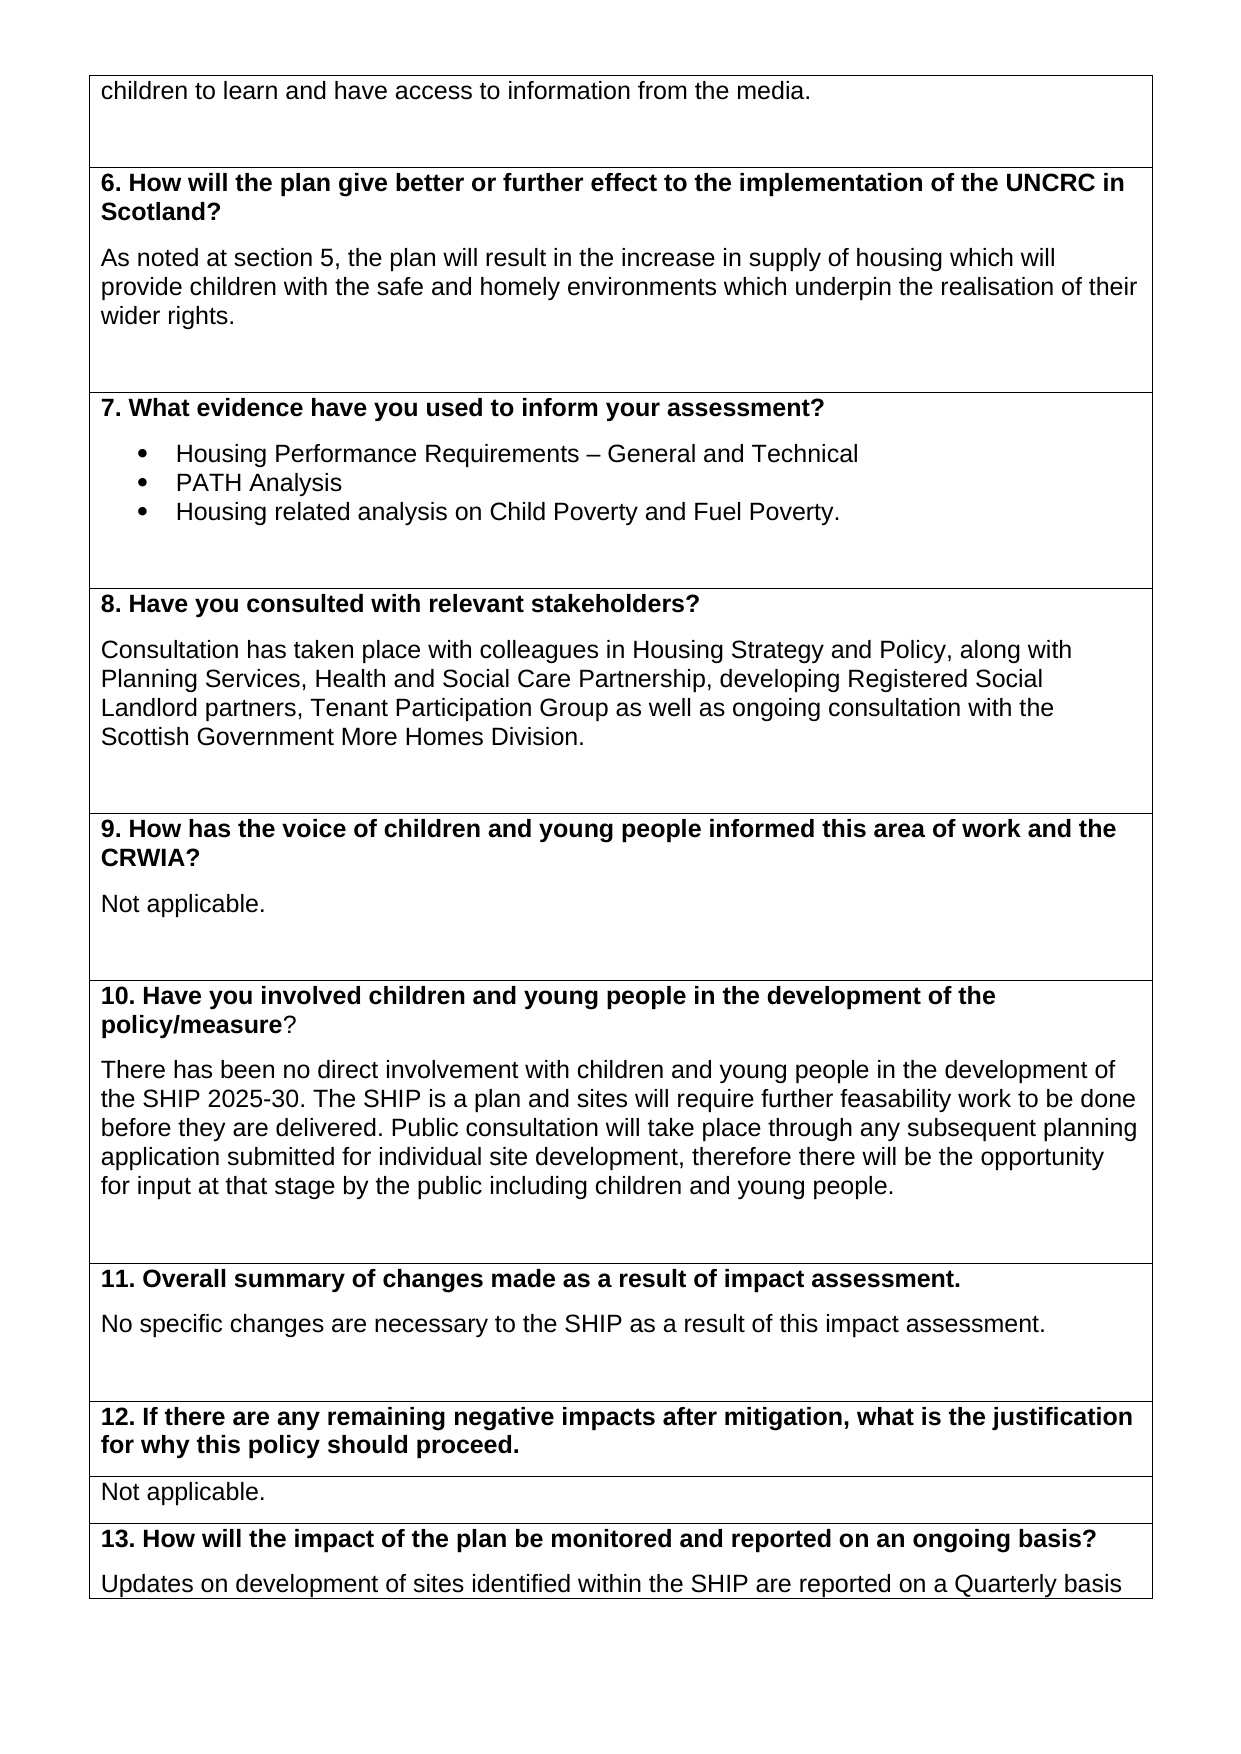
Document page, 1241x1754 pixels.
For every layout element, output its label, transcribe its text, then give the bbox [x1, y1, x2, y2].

table_cell 7. What evidence have you used to inform your assessment? Housing Performance Requirements – General and Technical PATH Analysis Housing related analysis on Child Poverty and Fuel Poverty. [90, 393, 1152, 588]
table_cell 10. Have you involved children and young people in the development of the policy/measure? There has been no direct involvement with children and young people in the development of the SHIP 2025-30. The SHIP is a plan and sites will require further feasability work to be done before they are delivered. Public consultation will take place through any subsequent planning application submitted for individual site development, therefore there will be the opportunity for input at that stage by the public including children and young people. [90, 981, 1152, 1263]
table_cell 13. How will the impact of the plan be monitored and reported on an ongoing basis? Updates on development of sites identified within the SHIP are reported on a Quarterly basis [90, 1524, 1152, 1598]
table_cell 6. How will the plan give better or further effect to the implementation of the UNCRC in Scotland? As noted at section 5, the plan will result in the increase in supply of housing which will provide children with the safe and homely environments which underpin the realisation of their wider rights. [90, 168, 1152, 392]
table_cell 8. Have you consulted with relevant stakeholders? Consultation has taken place with colleagues in Housing Strategy and Policy, along with Planning Services, Health and Social Care Partnership, developing Registered Social Landlord partners, Tenant Participation Group as well as ongoing consultation with the Scottish Government More Homes Division. [90, 589, 1152, 813]
table_cell Not applicable. [90, 1477, 1152, 1523]
table_cell children to learn and have access to information from the media. [90, 76, 1152, 167]
table_cell 12. If there are any remaining negative impacts after mitigation, what is the justification for why this policy should proceed. [90, 1402, 1152, 1476]
table_cell 11. Overall summary of changes made as a result of impact assessment. No specific changes are necessary to the SHIP as a result of this impact assessment. [90, 1264, 1152, 1401]
table_cell 9. How has the voice of children and young people informed this area of work and the CRWIA? Not applicable. [90, 814, 1152, 980]
